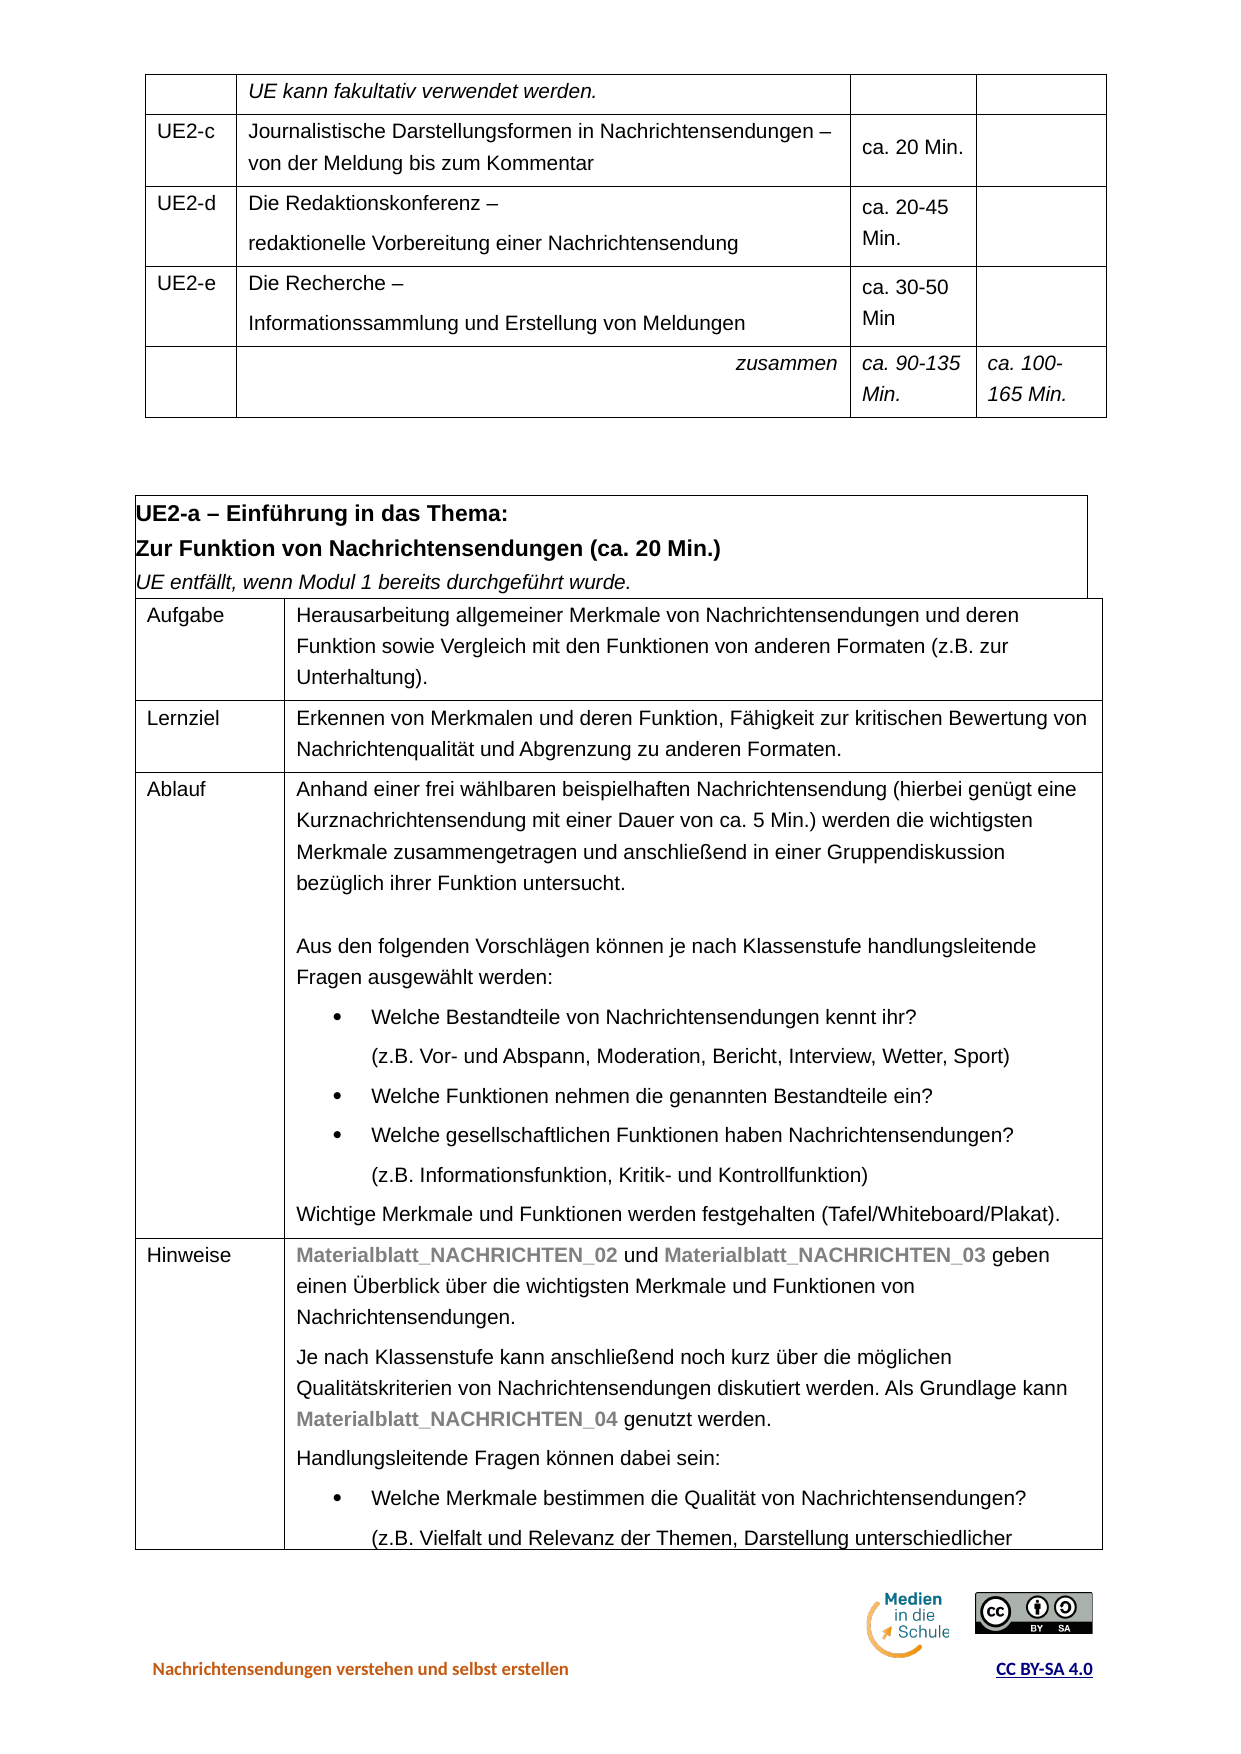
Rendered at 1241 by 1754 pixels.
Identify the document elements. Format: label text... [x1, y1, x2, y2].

table_cell [146, 347, 236, 417]
table_cell UE2-c [146, 115, 236, 186]
table_cell Die Recherche – Informationssammlung und Erstellung von Meldungen [237, 267, 850, 346]
table_cell UE2-d [146, 187, 236, 266]
table_cell zusammen [237, 347, 850, 417]
table_cell Herausarbeitung allgemeiner Merkmale von Nachrichtensendungen und deren Funktion sowie Vergleich mit den Funktionen von anderen Formaten (z.B. zur Unterhaltung). [285, 599, 1102, 700]
table_header [1098, 495, 1102, 598]
table_cell ca. 30-50 Min [851, 267, 976, 346]
table_cell Aufgabe [136, 599, 284, 700]
table_cell Hinweise [136, 1239, 284, 1549]
table_cell UE kann fakultativ verwendet werden. [237, 75, 850, 114]
table_cell Materialblatt_NACHRICHTEN_02 und Materialblatt_NACHRICHTEN_03 geben einen Überblick über die wichtigsten Merkmale und Funktionen von Nachrichtensendungen. Je nach Klassenstufe kann anschließend noch kurz über die möglichen Qualitätskriterien von Nachrichtensendungen diskutiert werden. Als Grundlage kann Materialblatt_NACHRICHTEN_04 genutzt werden. Handlungsleitende Fragen können dabei sein: Welche Merkmale bestimmen die Qualität von Nachrichtensendungen? (z.B. Vielfalt und Relevanz der Themen, Darstellung unterschiedlicher [285, 1239, 1102, 1549]
table_cell ca. 100-165 Min. [977, 347, 1106, 417]
table_cell ca. 20 Min. [851, 115, 976, 186]
table_cell [977, 187, 1106, 266]
table_cell Ablauf [136, 773, 284, 1237]
table_cell [977, 115, 1106, 186]
table_cell [851, 75, 976, 114]
table_cell Die Redaktionskonferenz – redaktionelle Vorbereitung einer Nachrichtensendung [237, 187, 850, 266]
table_cell UE2-e [146, 267, 236, 346]
table_cell Lernziel [136, 701, 284, 772]
table_cell ca. 20-45 Min. [851, 187, 976, 266]
table_cell Erkennen von Merkmalen und deren Funktion, Fähigkeit zur kritischen Bewertung von Nachrichtenqualität und Abgrenzung zu anderen Formaten. [285, 701, 1102, 772]
table_cell ca. 90-135 Min. [851, 347, 976, 417]
table_cell [977, 75, 1106, 114]
table_cell Anhand einer frei wählbaren beispielhaften Nachrichtensendung (hierbei genügt eine Kurznachrichtensendung mit einer Dauer von ca. 5 Min.) werden die wichtigsten Merkmale zusammengetragen und anschließend in einer Gruppendiskussion bezüglich ihrer Funktion untersucht. Aus den folgenden Vorschlägen können je nach Klassenstufe handlungsleitende Fragen ausgewählt werden: Welche Bestandteile von Nachrichtensendungen kennt ihr? (z.B. Vor- und Abspann, Moderation, Bericht, Interview, Wetter, Sport) Welche Funktionen nehmen die genannten Bestandteile ein? Welche gesellschaftlichen Funktionen haben Nachrichtensendungen? (z.B. Informationsfunktion, Kritik- und Kontrollfunktion) Wichtige Merkmale und Funktionen werden festgehalten (Tafel/Whiteboard/Plakat). [285, 773, 1102, 1237]
table_cell [146, 75, 236, 114]
table_header UE2-a – Einführung in das Thema: Zur Funktion von Nachrichtensendungen (ca. 20 Min.) UE entfällt, wenn Modul 1 bereits durchgeführt wurde. [136, 496, 1087, 598]
table_header [1088, 495, 1097, 598]
table_cell [977, 267, 1106, 346]
table_cell Journalistische Darstellungsformen in Nachrichtensendungen – von der Meldung bis zum Kommentar [237, 115, 850, 186]
